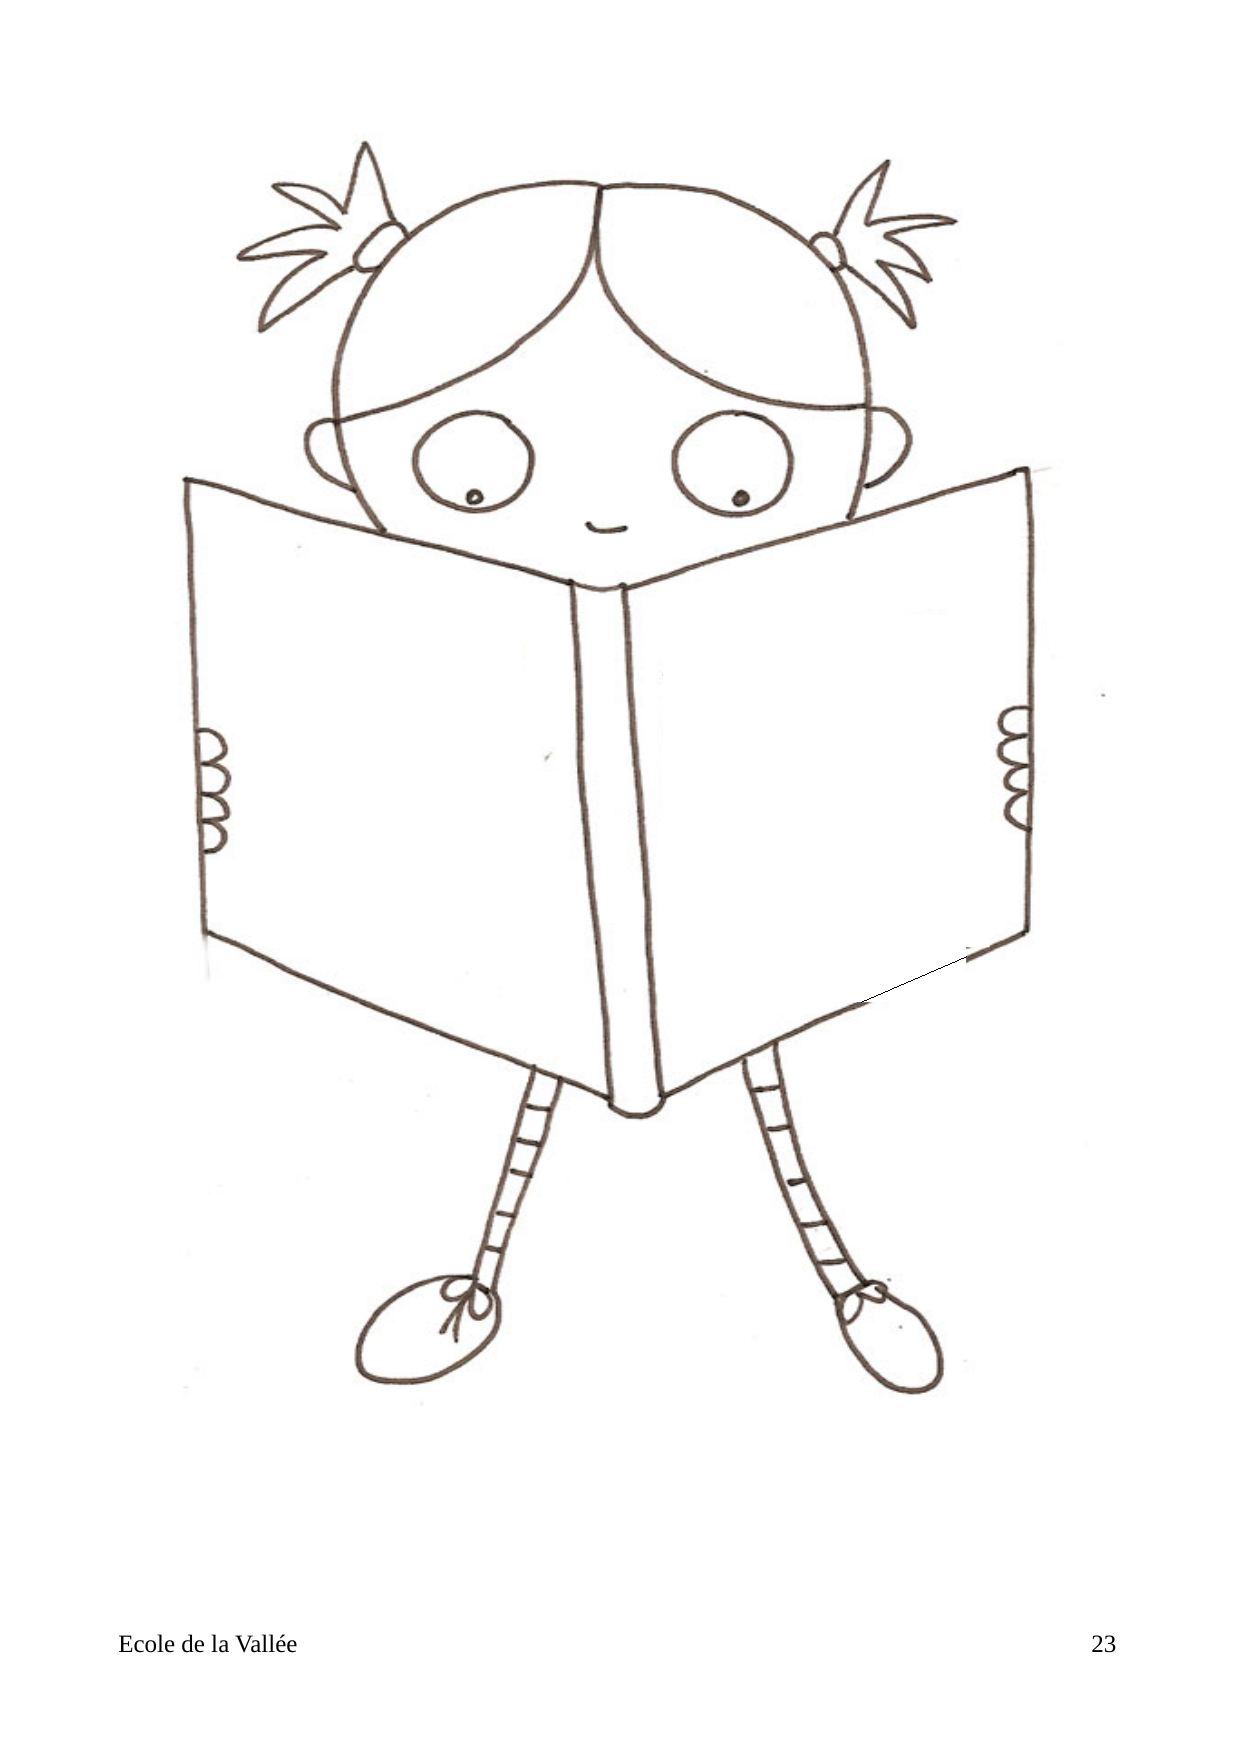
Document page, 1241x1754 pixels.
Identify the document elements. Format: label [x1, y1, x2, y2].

picture [122, 122, 1118, 1407]
